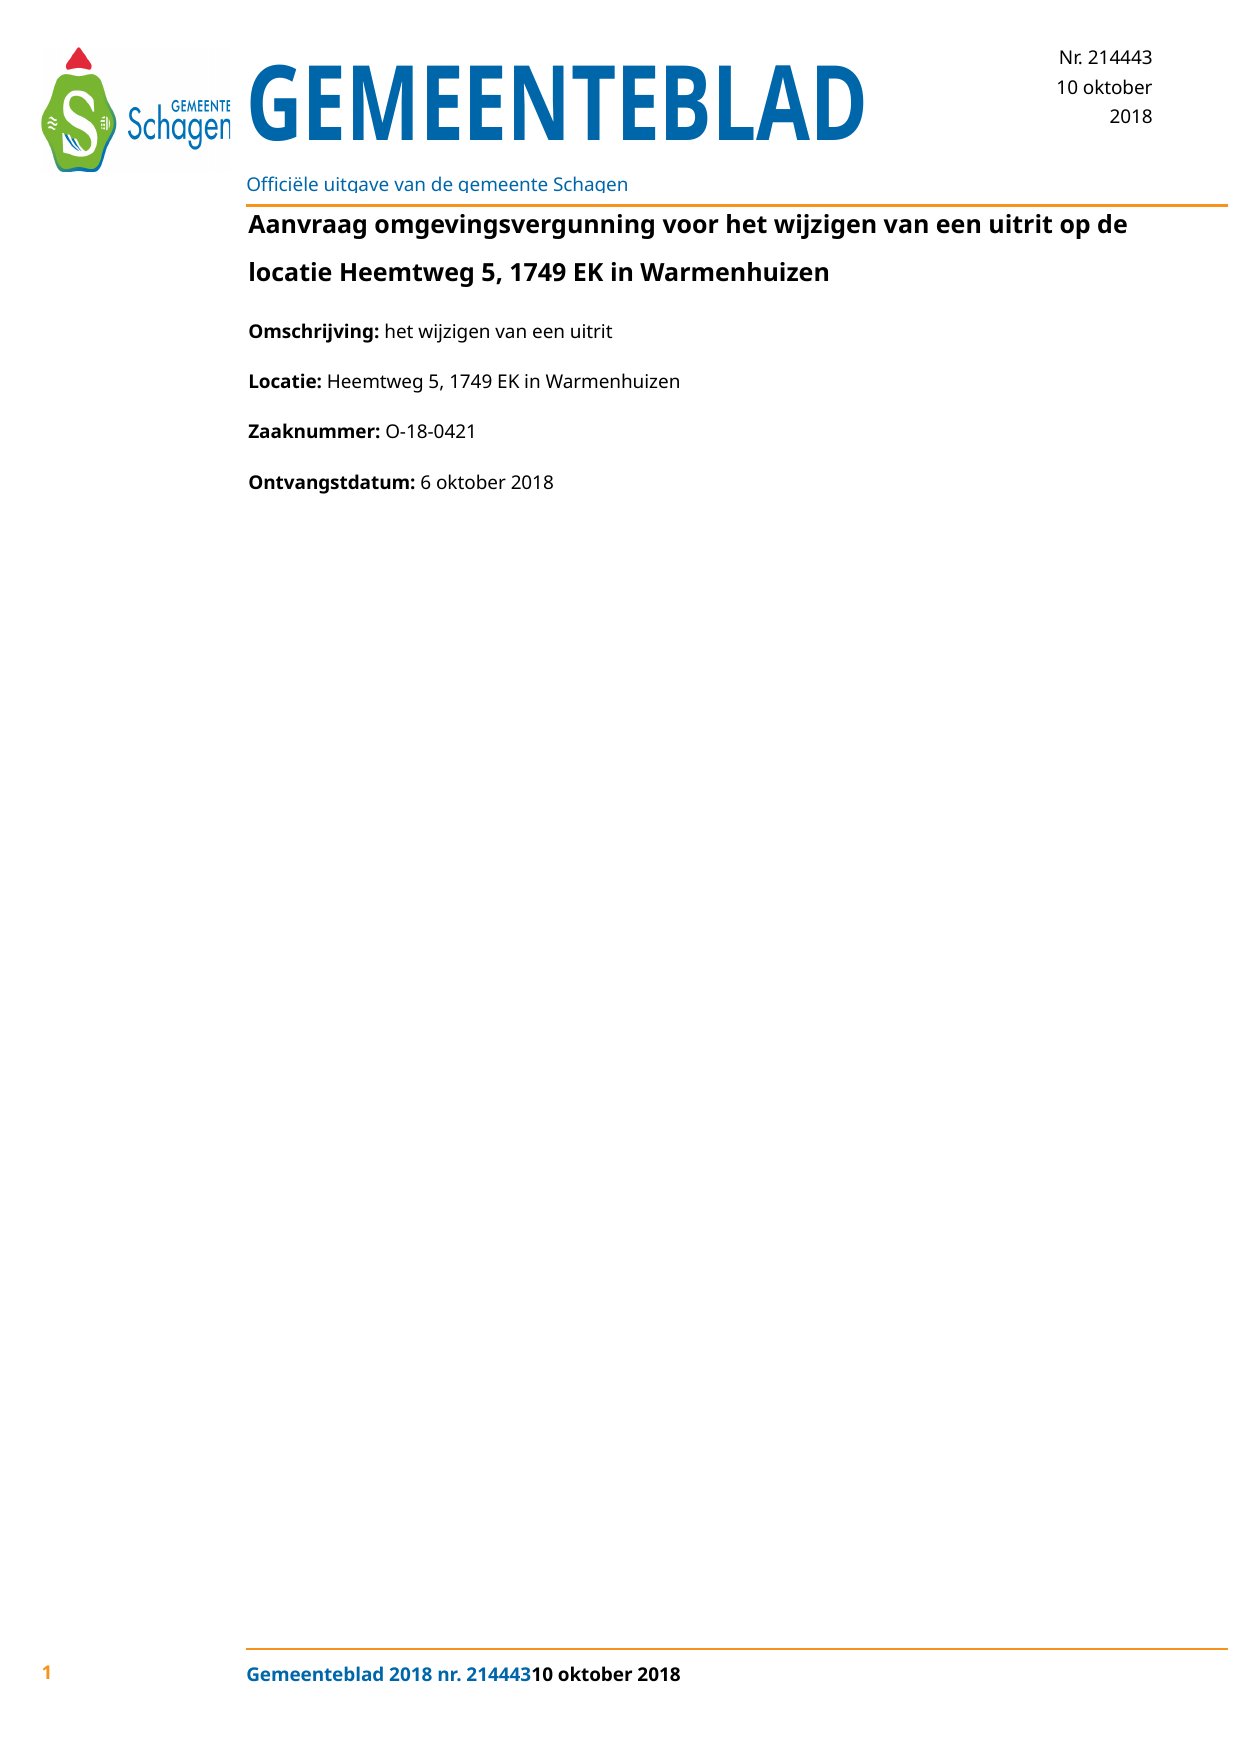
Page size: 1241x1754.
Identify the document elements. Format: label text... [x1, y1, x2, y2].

text Zaaknummer: O-18-0421 [248, 419, 1152, 444]
text Omschrijving: het wijzigen van een uitrit [248, 318, 1152, 344]
text Ontvangstdatum: 6 oktober 2018 [248, 469, 1152, 495]
text Aanvraag omgevingsvergunning voor het wijzigen van een uitrit op de locatie Heemtweg 5, 1749 EK in Warmenhuizen [248, 207, 1152, 288]
picture [41, 47, 231, 172]
text Locatie: Heemtweg 5, 1749 EK in Warmenhuizen [248, 368, 1152, 394]
